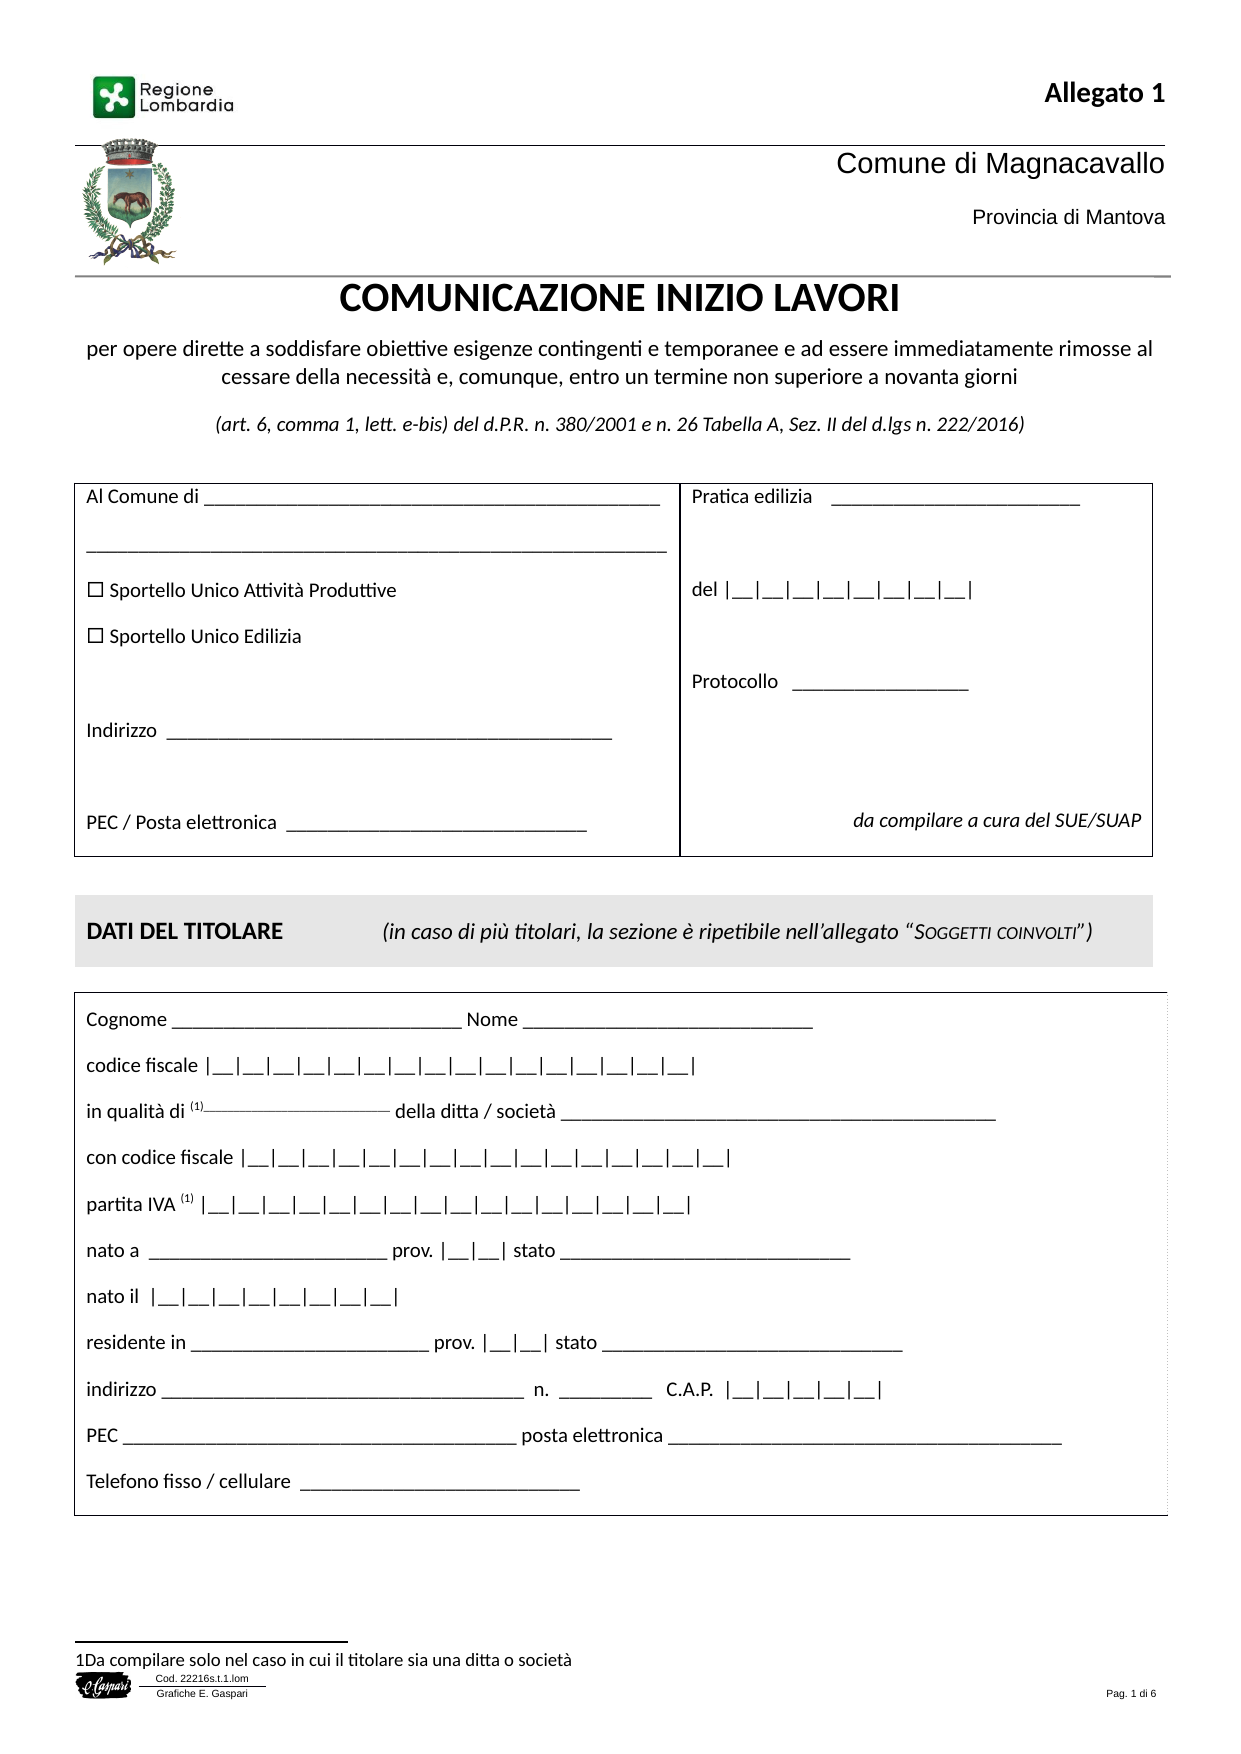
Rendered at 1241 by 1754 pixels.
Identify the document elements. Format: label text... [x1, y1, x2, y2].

table_header [64, 1562, 1182, 1608]
table_cell [429, 576, 679, 669]
table_header Pratica edilizia ________________________ del |__|__|__|__|__|__|__|__| Protocollo _________________ da compilare a cura del SUE/SUAP [681, 484, 1152, 856]
table_header Cognome ____________________________ Nome ____________________________ codice fiscale |__|__|__|__|__|__|__|__|__|__|__|__|__|__|__|__| in qualità di ()_______________________________ della ditta / società __________________________________________ con codice fiscale |__|__|__|__|__|__|__|__|__|__|__|__|__|__|__|__| partita IVA (1) |__|__|__|__|__|__|__|__|__|__|__|__|__|__|__|__| nato a _______________________ prov. |__|__| stato ____________________________ nato il |__|__|__|__|__|__|__|__| residente in _______________________ prov. |__|__| stato _____________________________ indirizzo ___________________________________ n. _________ C.A.P. |__|__|__|__|__| PEC ______________________________________ posta elettronica ______________________________________ Telefono fisso / cellulare ___________________________ [75, 993, 1167, 1514]
title COMUNICAZIONE INIZIO LAVORI [75, 278, 1165, 321]
table_cell Indirizzo ___________________________________________ PEC / Posta elettronica _____________________________ [75, 670, 679, 856]
table_header DATI DEL TITOLARE (in caso di più titolari, la sezione è ripetibile nell’allegato “Soggetti coinvolti”) [75, 895, 1153, 967]
subtitle per opere dirette a soddisfare obiettive esigenze contingenti e temporanee e ad essere immediatamente rimosse al cessare della necessità e, comunque, entro un termine non superiore a novanta giorni [75, 334, 1165, 390]
picture [79, 137, 181, 268]
text Provincia di Mantova [181, 205, 1165, 229]
picture [75, 1671, 131, 1699]
text Comune di Magnacavallo [181, 146, 1165, 179]
table_header Al Comune di ____________________________________________ ________________________________________________________ [75, 484, 679, 576]
text (art. 6, comma 1, lett. e-bis) del d.P.R. n. 380/2001 e n. 26 Tabella A, Sez. II del d.lgs n. 222/2016) [75, 411, 1165, 436]
title [75, 271, 1165, 275]
table_cell  Sportello Unico Attività Produttive  Sportello Unico Edilizia [75, 576, 429, 669]
picture [79, 63, 246, 131]
